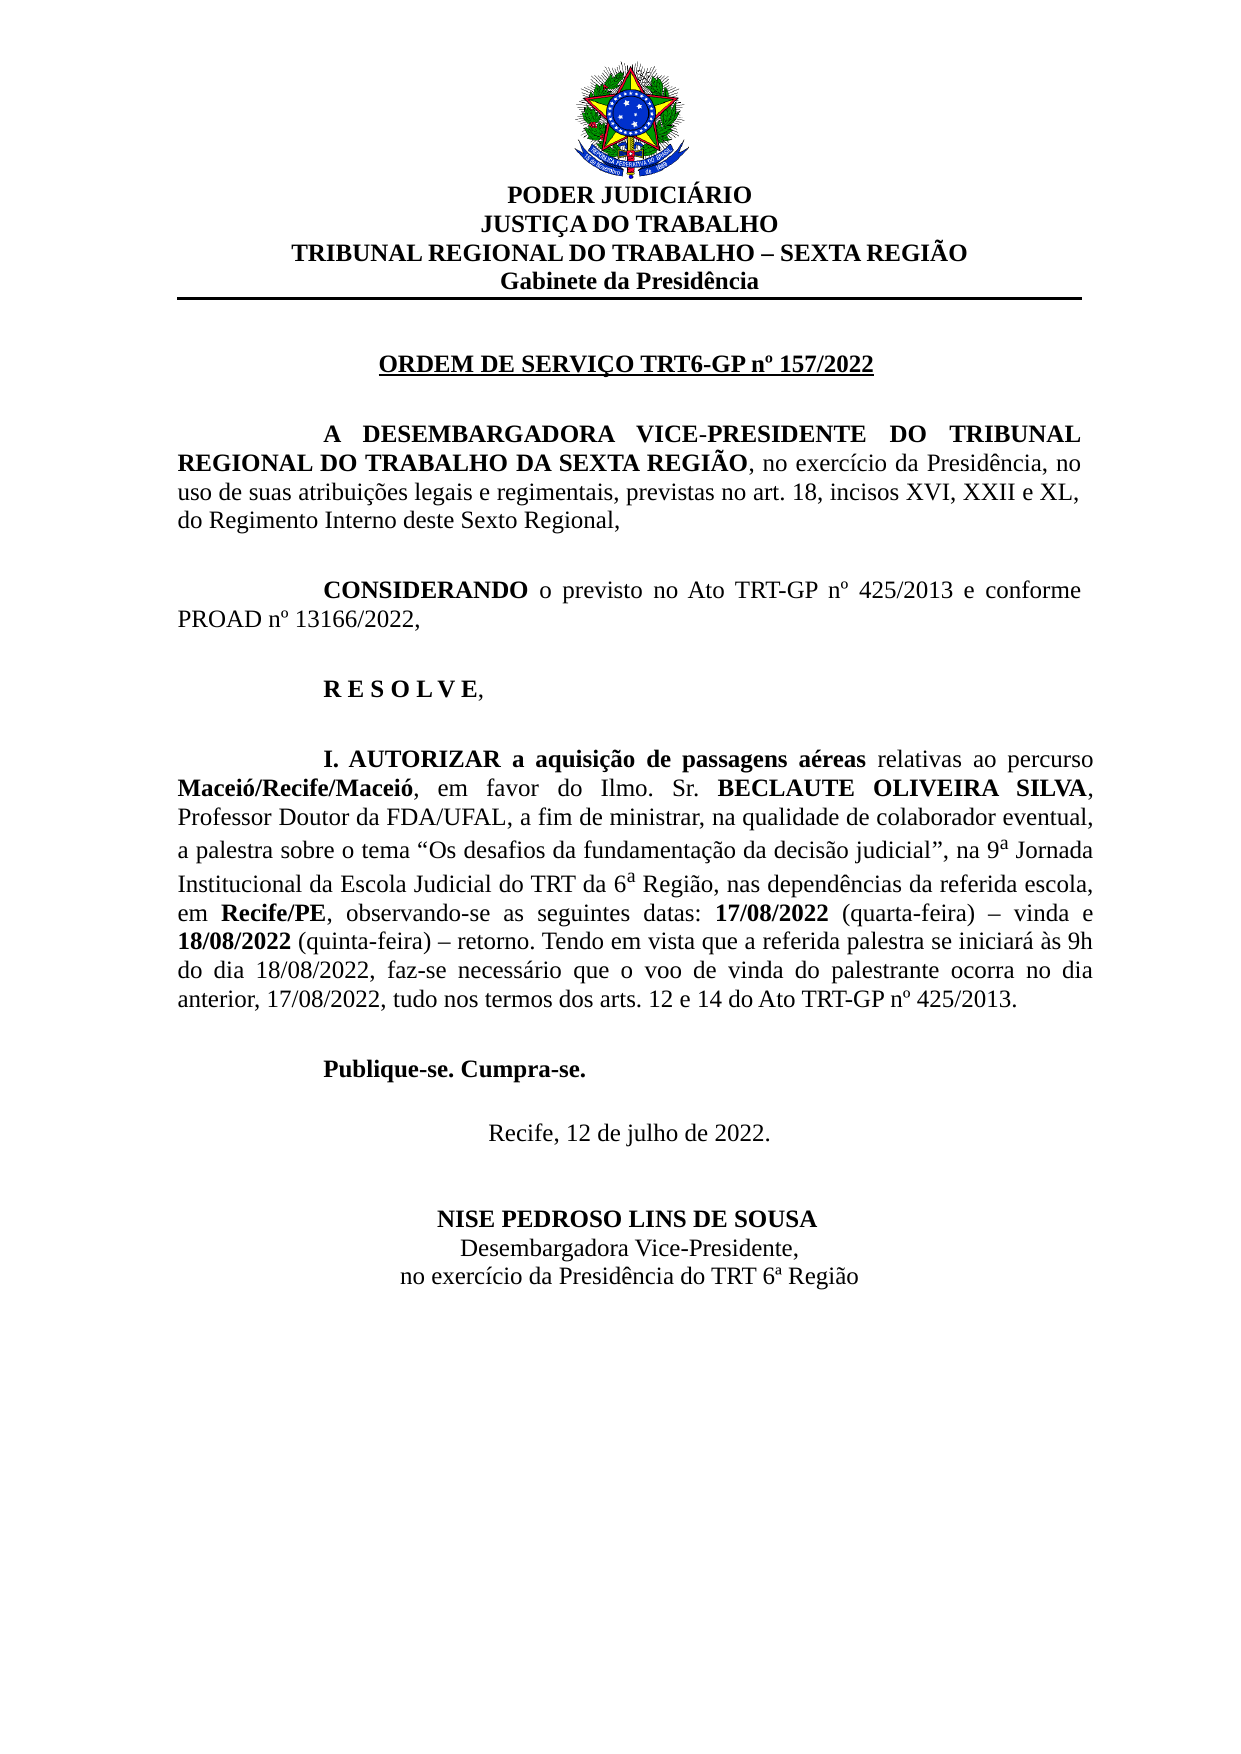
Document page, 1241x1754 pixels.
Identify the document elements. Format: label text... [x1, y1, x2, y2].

text Gabinete da Presidência [177, 266, 1082, 297]
text TRIBUNAL REGIONAL DO TRABALHO – SEXTA REGIÃO [177, 238, 1082, 266]
text no exercício da Presidência do TRT 6ª Região [177, 1261, 1081, 1290]
text NISE PEDROSO LINS DE SOUSA [172, 1204, 1082, 1233]
text CONSIDERANDO o previsto no Ato TRT-GP nº 425/2013 e conforme PROAD nº 13166/2022, [177, 576, 1081, 633]
text PODER JUDICIÁRIO [177, 180, 1082, 209]
picture [568, 59, 692, 181]
text Publique-se. Cumpra-se. [177, 1054, 1081, 1083]
text A DESEMBARGADORA VICE-PRESIDENTE DO TRIBUNAL REGIONAL DO TRABALHO DA SEXTA REGIÃO, no exercício da Presidência, no uso de suas atribuições legais e regimentais, previstas no art. 18, incisos XVI, XXII e XL, do Regimento Interno deste Sexto Regional, [177, 419, 1081, 534]
text Desembargadora Vice-Presidente, [177, 1233, 1082, 1261]
text ORDEM DE SERVIÇO TRT6-GP nº 157/2022 [177, 349, 1081, 378]
text JUSTIÇA DO TRABALHO [177, 209, 1082, 238]
text I. AUTORIZAR a aquisição de passagens aéreas relativas ao percurso Maceió/Recife/Maceió, em favor do Ilmo. Sr. BECLAUTE OLIVEIRA SILVA, Professor Doutor da FDA/UFAL, a fim de ministrar, na qualidade de colaborador eventual, a palestra sobre o tema “Os desafios da fundamentação da decisão judicial”, na 9a Jornada Institucional da Escola Judicial do TRT da 6a Região, nas dependências da referida escola, em Recife/PE, observando-se as seguintes datas: 17/08/2022 (quarta-feira) – vinda e 18/08/2022 (quinta-feira) – retorno. Tendo em vista que a referida palestra se iniciará às 9h do dia 18/08/2022, faz-se necessário que o voo de vinda do palestrante ocorra no dia anterior, 17/08/2022, tudo nos termos dos arts. 12 e 14 do Ato TRT-GP nº 425/2013. [177, 744, 1094, 1013]
text R E S O L V E, [177, 674, 1081, 703]
text Recife, 12 de julho de 2022. [177, 1118, 1081, 1146]
